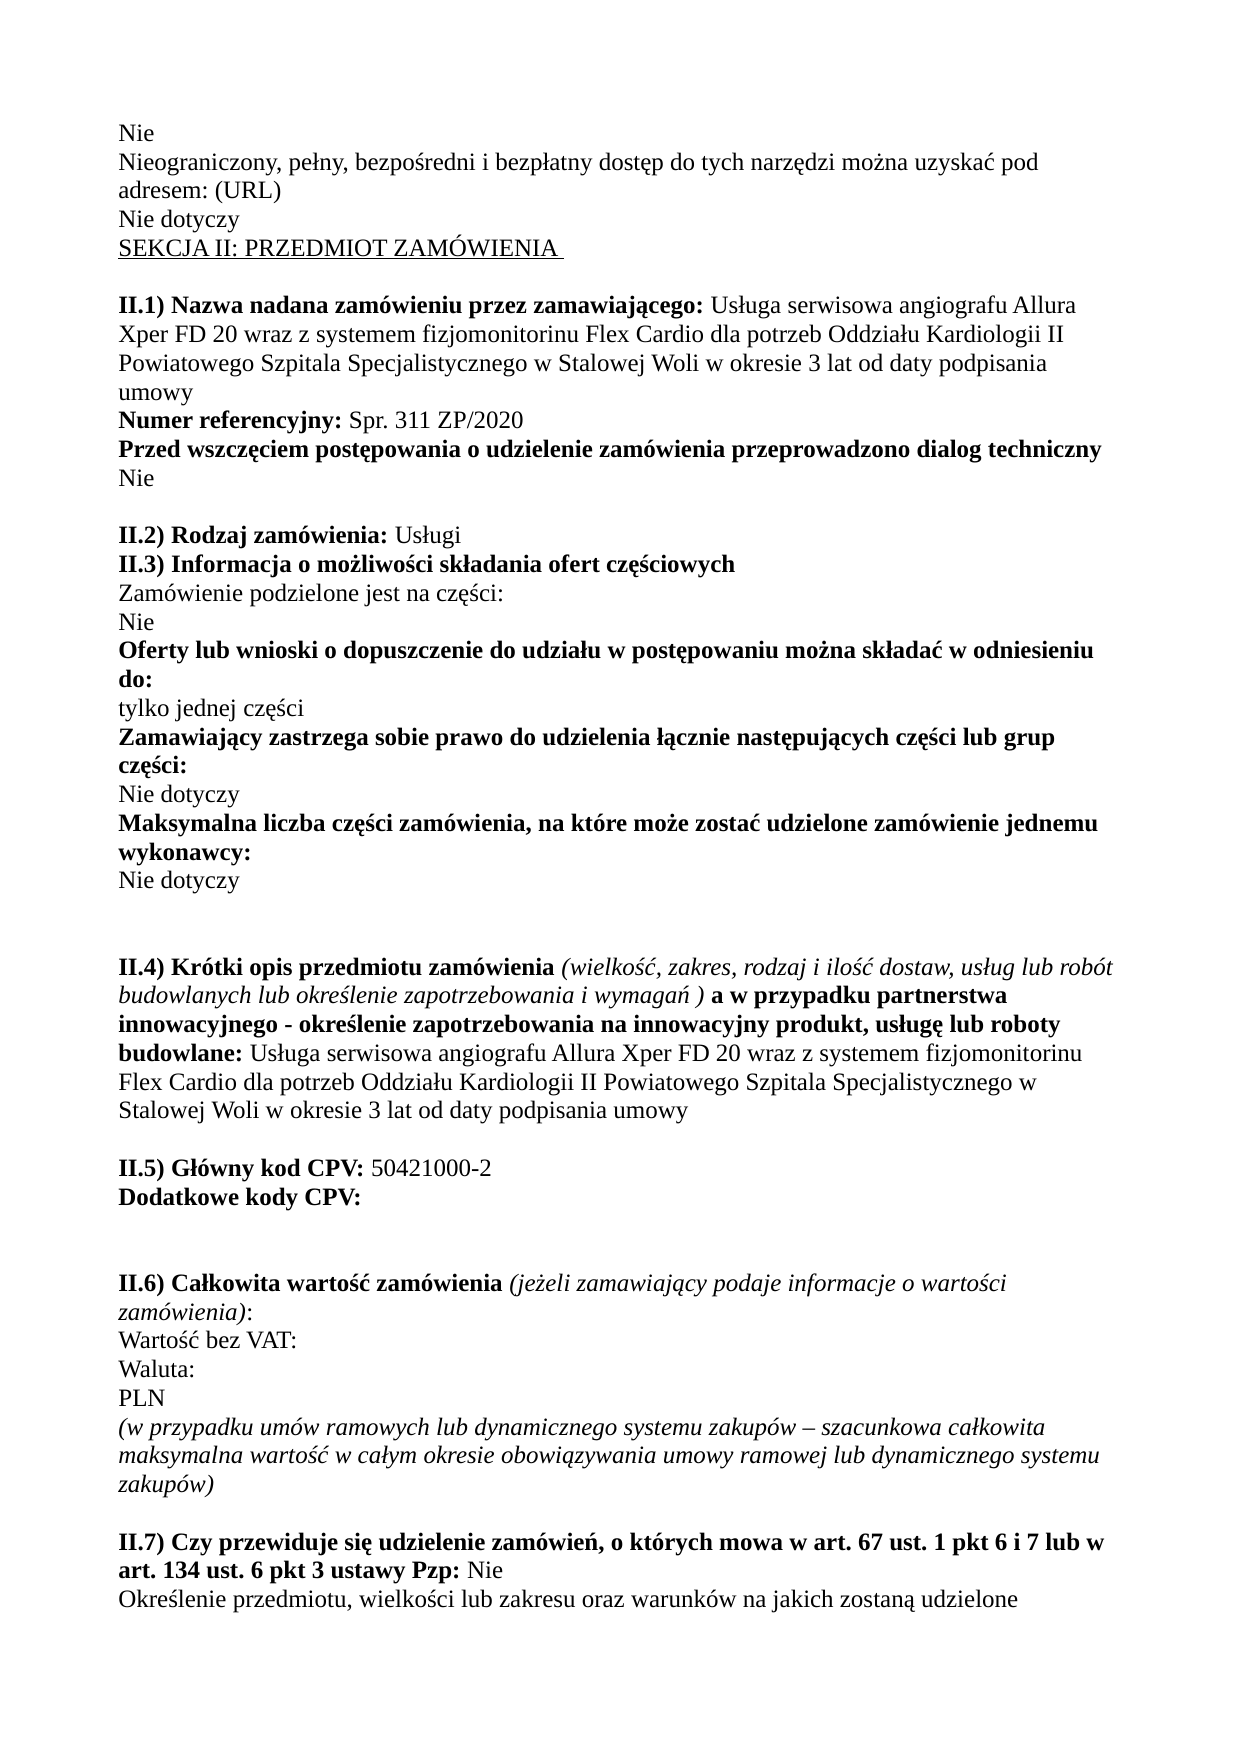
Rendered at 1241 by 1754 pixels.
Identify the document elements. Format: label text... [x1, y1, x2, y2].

text II.7) Czy przewiduje się udzielenie zamówień, o których mowa w art. 67 ust. 1 pkt 6 i 7 lub w art. 134 ust. 6 pkt 3 ustawy Pzp: Nie Określenie przedmiotu, wielkości lub zakresu oraz warunków na jakich zostaną udzielone [118, 1498, 1122, 1613]
text Nie [118, 463, 1122, 492]
text PLN (w przypadku umów ramowych lub dynamicznego systemu zakupów – szacunkowa całkowita maksymalna wartość w całym okresie obowiązywania umowy ramowej lub dynamicznego systemu zakupów) [118, 1383, 1122, 1498]
text Zamawiający zastrzega sobie prawo do udzielenia łącznie następujących części lub grup części: Nie dotyczy Maksymalna liczba części zamówienia, na które może zostać udzielone zamówienie jednemu wykonawcy: Nie dotyczy II.4) Krótki opis przedmiotu zamówienia (wielkość, zakres, rodzaj i ilość dostaw, usług lub robót budowlanych lub określenie zapotrzebowania i wymagań ) a w przypadku partnerstwa innowacyjnego - określenie zapotrzebowania na innowacyjny produkt, usługę lub roboty budowlane: Usługa serwisowa angiografu Allura Xper FD 20 wraz z systemem fizjomonitorinu Flex Cardio dla potrzeb Oddziału Kardiologii II Powiatowego Szpitala Specjalistycznego w Stalowej Woli w okresie 3 lat od daty podpisania umowy II.5) Główny kod CPV: 50421000-2 Dodatkowe kody CPV: II.6) Całkowita wartość zamówienia (jeżeli zamawiający podaje informacje o wartości zamówienia): Wartość bez VAT: Waluta: [118, 722, 1122, 1383]
text Nie Oferty lub wnioski o dopuszczenie do udziału w postępowaniu można składać w odniesieniu do: tylko jednej części [118, 607, 1122, 722]
text Nie Nieograniczony, pełny, bezpośredni i bezpłatny dostęp do tych narzędzi można uzyskać pod adresem: (URL) Nie dotyczy [118, 118, 1122, 233]
text II.1) Nazwa nadana zamówieniu przez zamawiającego: Usługa serwisowa angiografu Allura Xper FD 20 wraz z systemem fizjomonitorinu Flex Cardio dla potrzeb Oddziału Kardiologii II Powiatowego Szpitala Specjalistycznego w Stalowej Woli w okresie 3 lat od daty podpisania umowy Numer referencyjny: Spr. 311 ZP/2020 Przed wszczęciem postępowania o udzielenie zamówienia przeprowadzono dialog techniczny [118, 262, 1122, 463]
text SEKCJA II: PRZEDMIOT ZAMÓWIENIA [118, 233, 1122, 262]
text II.2) Rodzaj zamówienia: Usługi II.3) Informacja o możliwości składania ofert częściowych Zamówienie podzielone jest na części: [118, 492, 1122, 607]
